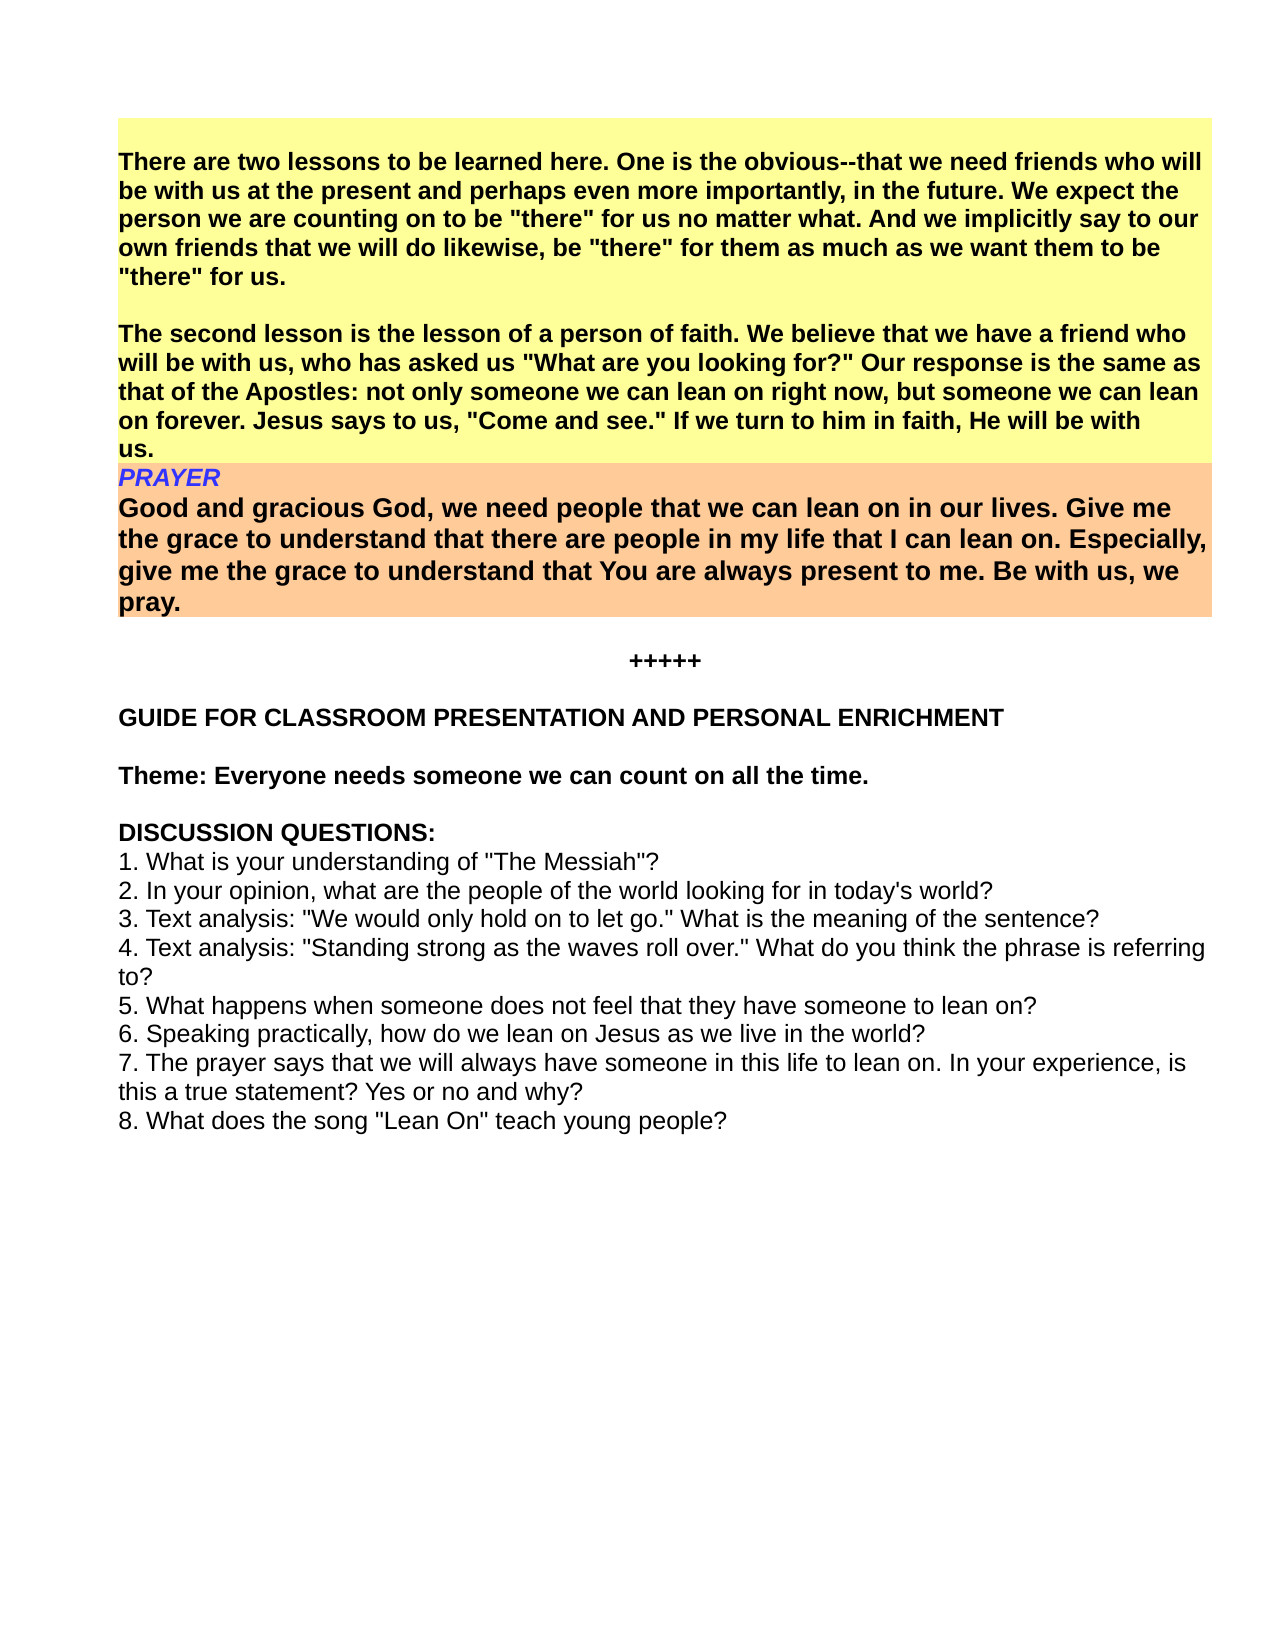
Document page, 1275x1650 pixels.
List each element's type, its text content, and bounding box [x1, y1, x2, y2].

table_cell +++++ GUIDE FOR CLASSROOM PRESENTATION AND PERSONAL ENRICHMENT Theme: Everyone needs someone we can count on all the time. DISCUSSION QUESTIONS: 1. What is your understanding of "The Messiah"? 2. In your opinion, what are the people of the world looking for in today's world? 3. Text analysis: "We would only hold on to let go." What is the meaning of the sentence? 4. Text analysis: "Standing strong as the waves roll over." What do you think the phrase is referring to? 5. What happens when someone does not feel that they have someone to lean on? 6. Speaking practically, how do we lean on Jesus as we live in the world? 7. The prayer says that we will always have someone in this life to lean on. In your experience, is this a true statement? Yes or no and why? 8. What does the song "Lean On" teach young people? [118, 617, 1212, 1134]
